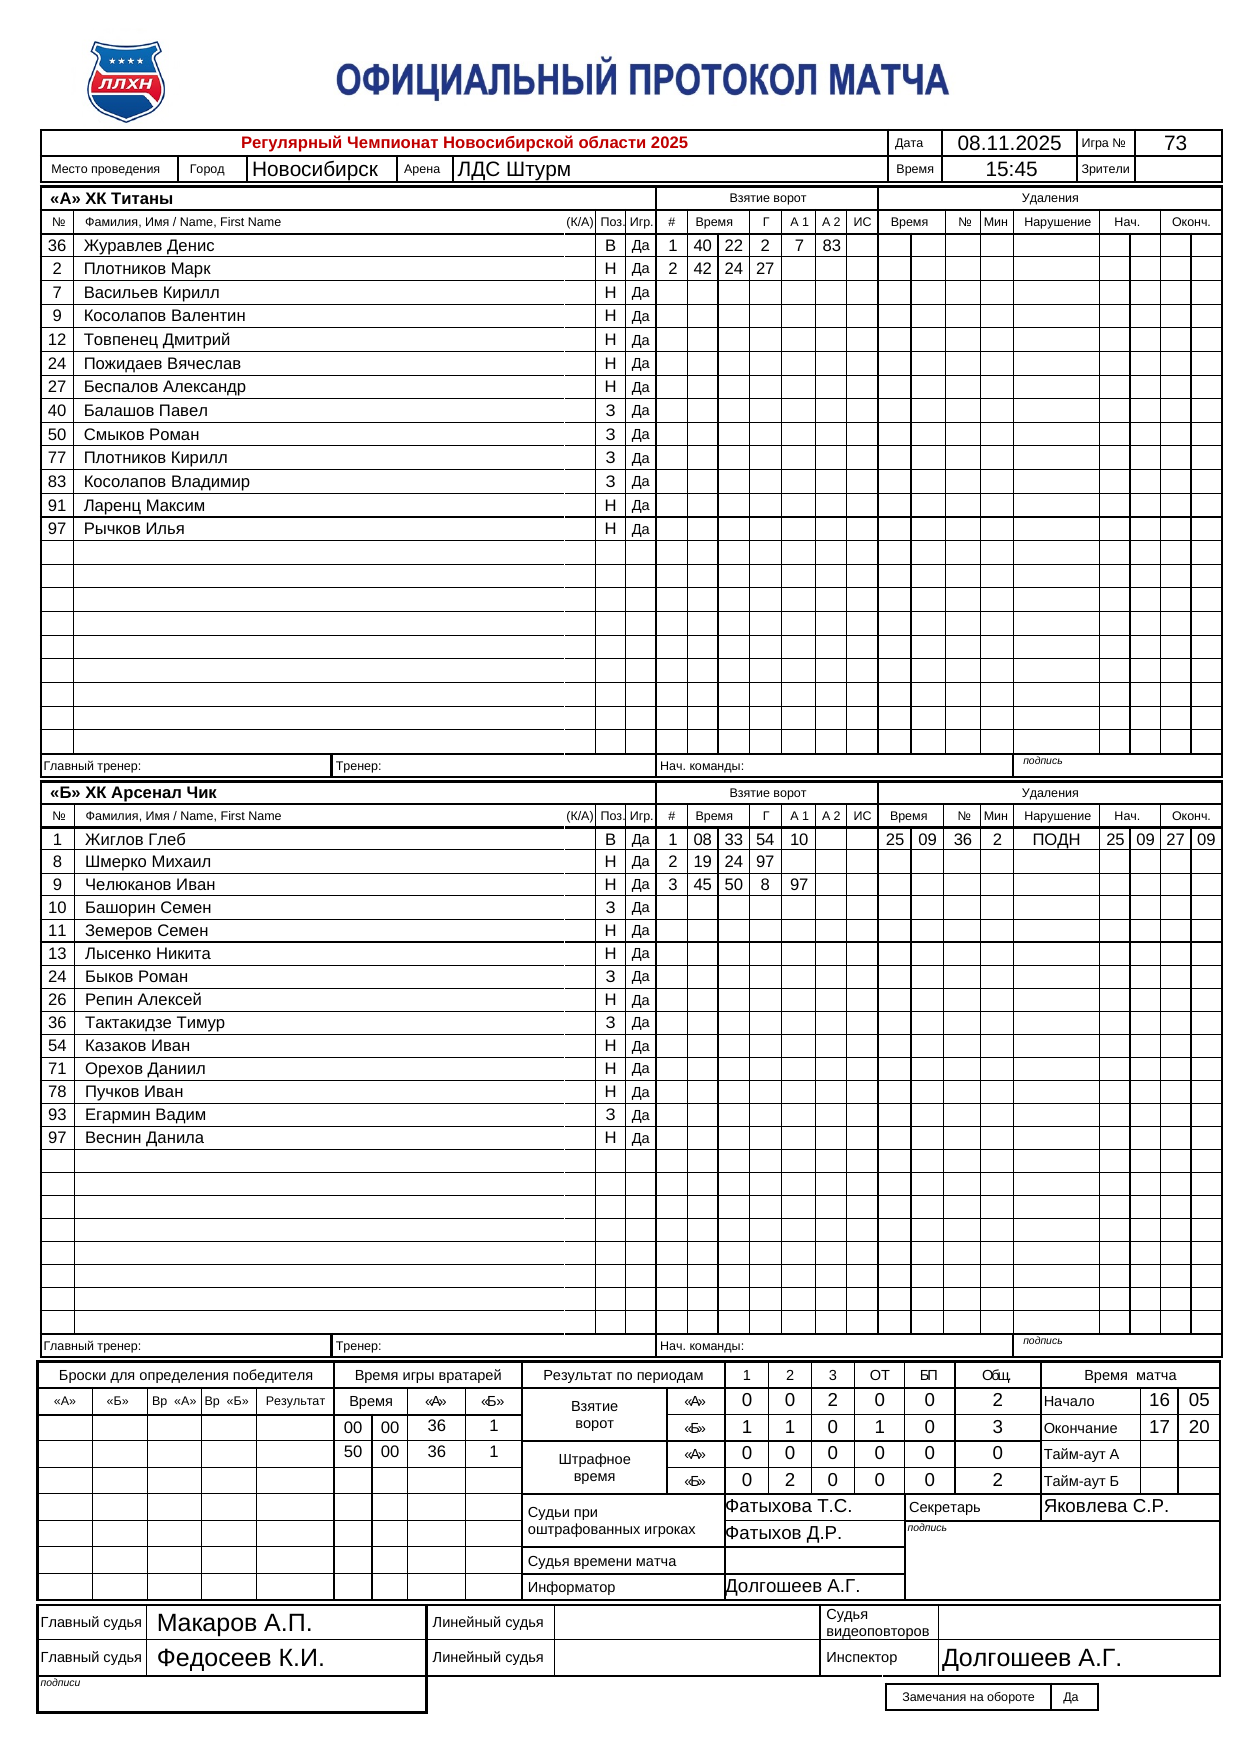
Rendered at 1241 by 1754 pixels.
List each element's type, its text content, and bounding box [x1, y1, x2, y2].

table_cell 00 [335, 1416, 371, 1440]
table_cell [912, 588, 945, 611]
table_cell 27 [750, 257, 781, 280]
table_cell [912, 1196, 943, 1218]
table_cell [657, 1219, 687, 1241]
table_cell [879, 494, 910, 516]
table_cell Мин [981, 805, 1013, 826]
table_cell # [657, 211, 687, 233]
table_cell Судьи при оштрафованных игроках [523, 1495, 724, 1546]
table_cell [1141, 1468, 1177, 1493]
table_cell 36 [408, 1416, 465, 1440]
table_cell [981, 636, 1013, 658]
table_cell Н [596, 1127, 625, 1149]
table_cell [912, 1012, 943, 1033]
table_cell [466, 1468, 521, 1493]
table_cell [1100, 423, 1129, 445]
table_cell [1192, 920, 1221, 941]
table_cell 2 [750, 235, 781, 256]
table_cell Да [626, 1012, 655, 1033]
table_cell [1192, 470, 1221, 493]
table_cell Судья времени матча [523, 1548, 724, 1573]
table_cell [782, 1127, 815, 1149]
table_header 2 [769, 1363, 811, 1387]
table_cell 54 [750, 829, 781, 849]
table_cell [202, 1416, 256, 1440]
table_cell [74, 588, 564, 611]
table_cell [847, 659, 877, 682]
table_cell 0 [905, 1442, 954, 1467]
table_cell [816, 305, 846, 327]
table_cell [657, 588, 687, 611]
table_cell Да [626, 376, 655, 398]
table_cell [816, 470, 846, 493]
table_cell [816, 1012, 846, 1033]
table_cell [1100, 1196, 1129, 1218]
table_cell [1131, 305, 1160, 327]
table_cell Окончание [1042, 1415, 1140, 1440]
table_cell [596, 541, 625, 564]
table_cell [688, 1104, 717, 1126]
table_cell [42, 683, 73, 706]
table_cell Н [596, 989, 625, 1011]
table_cell [657, 352, 687, 374]
table_cell [912, 518, 945, 540]
table_cell [1100, 1288, 1129, 1310]
table_cell Репин Алексей [75, 989, 564, 1011]
table_cell [657, 1081, 687, 1103]
table_cell [939, 1606, 1219, 1639]
table_cell [816, 423, 846, 445]
table_cell [750, 588, 781, 611]
table_cell [847, 446, 877, 469]
table_cell [816, 1219, 846, 1241]
table_cell [981, 305, 1013, 327]
table_cell [782, 1150, 815, 1172]
table_cell А 1 [782, 211, 815, 233]
table_cell [944, 1311, 980, 1333]
table_cell [565, 1012, 595, 1033]
table_cell 1 [466, 1441, 521, 1467]
table_cell [1131, 1058, 1160, 1079]
table_cell [688, 1288, 717, 1310]
table_cell [596, 588, 625, 611]
table_cell [1014, 1311, 1099, 1333]
table_cell Да [626, 1081, 655, 1103]
table_cell [750, 518, 781, 540]
table_cell [596, 659, 625, 682]
table_cell [565, 328, 595, 351]
table_cell [719, 494, 749, 516]
table_cell [750, 730, 781, 753]
table_cell [912, 1150, 943, 1172]
table_cell [1131, 328, 1160, 351]
table_cell [1100, 920, 1129, 941]
table_cell [944, 1035, 980, 1057]
table_cell [657, 1173, 687, 1195]
table_cell 0 [726, 1389, 768, 1413]
table_cell [912, 565, 945, 587]
table_cell [1014, 376, 1099, 398]
table_cell [1136, 157, 1221, 181]
table_cell [912, 1311, 943, 1333]
table_cell [626, 1265, 655, 1287]
table_cell [981, 659, 1013, 682]
table_cell [1131, 446, 1160, 469]
table_cell 11 [42, 920, 74, 941]
table_cell [816, 920, 846, 941]
table_cell 24 [719, 850, 749, 872]
table_cell 3 [657, 874, 687, 895]
table_cell [981, 1150, 1013, 1172]
table_cell [816, 541, 846, 564]
table_cell [75, 1311, 564, 1333]
table_cell [782, 683, 815, 706]
table_cell [596, 683, 625, 706]
table_cell 27 [42, 376, 73, 398]
table_cell [1161, 683, 1190, 706]
table_cell [879, 352, 910, 374]
table_cell Казаков Иван [75, 1035, 564, 1057]
table_cell Пожидаев Вячеслав [74, 352, 564, 374]
table_cell [1161, 235, 1190, 256]
table_cell 0 [812, 1468, 854, 1493]
table_cell [719, 707, 749, 729]
table_cell [912, 850, 943, 872]
table_cell [816, 1081, 846, 1103]
table_cell Лысенко Никита [75, 943, 564, 964]
table_cell [847, 399, 877, 422]
table_cell [719, 1035, 749, 1057]
table_cell [565, 423, 595, 445]
table_cell [1161, 1288, 1190, 1310]
table_cell [565, 1127, 595, 1149]
table_cell Н [596, 1058, 625, 1079]
table_cell [42, 541, 73, 564]
table_cell [847, 281, 877, 303]
table_cell [1014, 1196, 1099, 1218]
table_cell 50 [42, 423, 73, 445]
table_cell [373, 1494, 407, 1520]
table_cell [782, 399, 815, 422]
table_cell [912, 966, 943, 987]
table_cell [565, 1058, 595, 1079]
table_cell Да [626, 423, 655, 445]
table_cell [688, 1150, 717, 1172]
table_cell [782, 423, 815, 445]
table_cell [202, 1574, 256, 1599]
table_cell [1131, 588, 1160, 611]
table_cell 97 [750, 850, 781, 872]
table_cell [75, 1219, 564, 1241]
table_cell [1192, 896, 1221, 918]
table_cell [148, 1574, 201, 1599]
table_cell [75, 1288, 564, 1310]
table_cell [816, 352, 846, 374]
table_cell Город [179, 157, 246, 181]
table_cell [657, 565, 687, 587]
table_cell [912, 1219, 943, 1241]
table_cell Нач. команды: [657, 755, 1012, 776]
table_cell [816, 1127, 846, 1149]
table_cell Да [626, 1104, 655, 1126]
table_cell [1131, 399, 1160, 422]
table_cell [1161, 659, 1190, 682]
table_cell [1131, 874, 1160, 895]
table_cell [782, 1265, 815, 1287]
table_cell [148, 1468, 201, 1493]
table_cell 00 [373, 1416, 407, 1440]
table_cell [816, 1173, 846, 1195]
table_cell [883, 1677, 1220, 1681]
table_cell [1100, 541, 1129, 564]
table_cell 0 [855, 1442, 904, 1467]
table_cell [1192, 446, 1221, 469]
table_cell [912, 1242, 943, 1264]
table_cell 1 [855, 1415, 904, 1440]
table_cell [74, 565, 564, 587]
table_cell [879, 305, 910, 327]
table_cell 2 [956, 1468, 1040, 1493]
table_cell [565, 494, 595, 516]
table_cell [847, 328, 877, 351]
table_cell [75, 1242, 564, 1264]
table_cell [1192, 518, 1221, 540]
table_cell [847, 966, 877, 987]
table_cell [750, 446, 781, 469]
table_cell [1131, 1012, 1160, 1033]
table_cell [750, 1219, 781, 1241]
table_cell [981, 1058, 1013, 1079]
table_cell [657, 281, 687, 303]
table_cell [1100, 636, 1129, 658]
table_cell [1100, 874, 1129, 895]
table_cell [1014, 707, 1099, 729]
table_cell [912, 989, 943, 1011]
table_cell [626, 1288, 655, 1310]
table_cell [946, 470, 980, 493]
table_cell Н [596, 281, 625, 303]
table_cell [1100, 376, 1129, 398]
table_cell [565, 1081, 595, 1103]
table_cell З [596, 446, 625, 469]
table_cell [1014, 305, 1099, 327]
table_cell [782, 588, 815, 611]
table_cell [782, 376, 815, 398]
table_cell [1100, 494, 1129, 516]
table_cell [719, 565, 749, 587]
table_cell [1161, 565, 1190, 587]
table_cell [912, 470, 945, 493]
table_cell [565, 376, 595, 398]
table_cell 15:45 [943, 157, 1076, 181]
table_cell [944, 1265, 980, 1287]
table_cell [565, 352, 595, 374]
table_cell [719, 518, 749, 540]
table_cell [657, 896, 687, 918]
table_cell [1131, 281, 1160, 303]
table_cell [816, 896, 846, 918]
table_cell [1014, 588, 1099, 611]
table_cell [879, 399, 910, 422]
table_cell [944, 966, 980, 987]
table_cell [1192, 707, 1221, 729]
table_cell [1192, 541, 1221, 564]
table_cell [879, 281, 910, 303]
table_cell Игр. [626, 211, 655, 233]
table_cell [1161, 989, 1190, 1011]
table_header Взятие ворот [657, 188, 877, 209]
table_cell [782, 541, 815, 564]
table_header Результат по периодам [523, 1363, 724, 1387]
table_cell [1179, 1468, 1219, 1493]
table_cell «Б » [466, 1389, 521, 1413]
table_cell [750, 896, 781, 918]
table_cell [912, 1035, 943, 1057]
table_cell [981, 1012, 1013, 1033]
table_cell 1 [42, 829, 74, 849]
table_cell [981, 446, 1013, 469]
table_cell [816, 518, 846, 540]
table_cell [373, 1547, 407, 1573]
table_cell [93, 1494, 147, 1520]
table_cell [1014, 1150, 1099, 1172]
table_cell Г [750, 805, 781, 826]
table_cell [719, 1150, 749, 1172]
table_cell [565, 989, 595, 1011]
table_cell [596, 636, 625, 658]
table_cell [1131, 1150, 1160, 1172]
table_cell [981, 989, 1013, 1011]
table_cell [565, 1219, 595, 1241]
table_cell [879, 1081, 910, 1103]
table_cell 2 [657, 850, 687, 872]
table_cell [565, 1311, 595, 1333]
table_cell [1192, 1012, 1221, 1033]
table_cell [1131, 423, 1160, 445]
table_cell [981, 730, 1013, 753]
table_cell [750, 1265, 781, 1287]
table_cell [879, 588, 910, 611]
table_cell [657, 1288, 687, 1310]
table_header «А» ХК Титаны [42, 188, 655, 209]
table_cell [1161, 328, 1190, 351]
table_cell [688, 1173, 717, 1195]
table_cell [657, 683, 687, 706]
table_cell [981, 1288, 1013, 1310]
table_cell [750, 1104, 781, 1126]
table_cell [782, 1219, 815, 1241]
table_cell [565, 281, 595, 303]
table_cell [596, 1265, 625, 1287]
table_cell [912, 659, 945, 682]
table_cell [202, 1494, 256, 1520]
table_cell [1100, 328, 1129, 351]
table_cell Косолапов Владимир [74, 470, 564, 493]
table_cell [981, 328, 1013, 351]
table_cell [946, 565, 980, 587]
table_cell [39, 1468, 92, 1493]
table_cell [750, 328, 781, 351]
table_cell [148, 1521, 201, 1546]
table_cell [719, 730, 749, 753]
table_cell [688, 1012, 717, 1033]
table_cell [1161, 281, 1190, 303]
table_cell [74, 683, 564, 706]
table_cell 3 [956, 1415, 1040, 1440]
table_cell 0 [726, 1468, 768, 1493]
table_cell [565, 541, 595, 564]
table_cell ЛДС Штурм [454, 157, 887, 181]
table_cell [946, 423, 980, 445]
table_cell 97 [42, 1127, 74, 1149]
table_cell [1161, 588, 1190, 611]
table_cell [750, 1311, 781, 1333]
table_cell [1100, 730, 1129, 753]
table_cell [719, 966, 749, 987]
table_cell [1100, 281, 1129, 303]
table_cell Веснин Данила [75, 1127, 564, 1149]
table_cell [981, 1081, 1013, 1103]
table_cell [944, 1242, 980, 1264]
table_cell [1192, 328, 1221, 351]
table_cell [565, 730, 595, 753]
table_cell [657, 446, 687, 469]
table_cell Штрафное время [523, 1442, 666, 1493]
table_cell [688, 281, 717, 303]
table_cell Федосеев К.И. [147, 1640, 425, 1675]
table_cell № [946, 211, 980, 233]
table_cell [946, 494, 980, 516]
table_cell [944, 874, 980, 895]
table_cell [944, 1288, 980, 1310]
table_cell [565, 518, 595, 540]
table_cell З [596, 1104, 625, 1126]
table_cell [912, 1265, 943, 1287]
table_cell [847, 730, 877, 753]
table_cell 20 [1179, 1415, 1219, 1440]
table_cell [1100, 612, 1129, 634]
table_cell [1161, 1035, 1190, 1057]
table_cell [944, 1219, 980, 1241]
table_cell [1192, 966, 1221, 987]
table_cell [719, 989, 749, 1011]
table_cell Шмерко Михаил [75, 850, 564, 872]
table_cell [912, 376, 945, 398]
table_cell [750, 1196, 781, 1218]
table_cell Тайм-аут Б [1042, 1468, 1140, 1493]
table_cell [782, 565, 815, 587]
table_cell [1131, 565, 1160, 587]
table_cell [719, 305, 749, 327]
table_cell подпись [906, 1522, 1219, 1599]
table_cell [912, 1104, 943, 1126]
table_cell Нач. команды: [657, 1335, 1012, 1356]
table_cell [1192, 1150, 1221, 1172]
table_cell [981, 874, 1013, 895]
table_cell [148, 1416, 201, 1440]
table_cell [816, 1196, 846, 1218]
table_cell [565, 612, 595, 634]
table_cell [565, 399, 595, 422]
table_cell [1100, 1104, 1129, 1126]
table_cell Главный судья [39, 1640, 146, 1675]
table_cell [1161, 730, 1190, 753]
table_cell [782, 446, 815, 469]
table_cell [1192, 494, 1221, 516]
table_cell [42, 565, 73, 587]
table_cell 0 [726, 1442, 768, 1467]
table_cell [1014, 1173, 1099, 1195]
table_cell [1161, 446, 1190, 469]
table_cell 0 [769, 1389, 811, 1413]
table_cell [1161, 612, 1190, 634]
table_cell [565, 257, 595, 280]
table_cell [657, 1127, 687, 1149]
table_cell [1100, 352, 1129, 374]
table_cell Оконч. [1161, 805, 1221, 826]
table_cell [1161, 1127, 1190, 1149]
table_cell 0 [905, 1468, 954, 1493]
table_header Время матча [1042, 1363, 1219, 1387]
table_cell [719, 281, 749, 303]
table_cell [688, 920, 717, 941]
table_cell 2 [769, 1468, 811, 1493]
table_cell Быков Роман [75, 966, 564, 987]
table_cell [981, 565, 1013, 587]
table_cell [657, 659, 687, 682]
table_cell [1161, 850, 1190, 872]
table_cell Да [626, 943, 655, 964]
table_cell [879, 659, 910, 682]
table_cell 19 [688, 850, 717, 872]
table_cell [946, 446, 980, 469]
table_cell [42, 1242, 74, 1264]
table_cell Главный тренер: [42, 1335, 330, 1356]
table_cell [1131, 1127, 1160, 1149]
table_cell 36 [42, 1012, 74, 1033]
table_cell [719, 1288, 749, 1310]
table_cell [1192, 257, 1221, 280]
table_cell [565, 966, 595, 987]
table_cell [466, 1574, 521, 1599]
table_cell [257, 1494, 333, 1520]
table_cell [981, 281, 1013, 303]
table_cell Линейный судья [428, 1640, 554, 1675]
table_cell [373, 1521, 407, 1546]
table_cell «Б» [93, 1389, 147, 1413]
table_cell [944, 943, 980, 964]
table_cell Поз. [596, 211, 625, 233]
table_cell [657, 707, 687, 729]
table_cell [42, 1219, 74, 1241]
table_cell Начало [1042, 1389, 1140, 1413]
table_cell [1192, 1127, 1221, 1149]
table_cell [944, 1058, 980, 1079]
table_cell [657, 966, 687, 987]
table_cell Балашов Павел [74, 399, 564, 422]
table_cell [1014, 966, 1099, 987]
table_cell Да [626, 494, 655, 516]
table_cell [879, 683, 910, 706]
table_cell [565, 1288, 595, 1310]
table_cell Секретарь [906, 1495, 1040, 1520]
table_cell [148, 1547, 201, 1573]
table_cell 8 [750, 874, 781, 895]
table_cell Н [596, 1081, 625, 1103]
table_cell [1100, 850, 1129, 872]
table_cell Главный тренер: [42, 755, 330, 776]
table_cell [981, 1311, 1013, 1333]
table_cell [596, 1288, 625, 1310]
table_cell [879, 943, 910, 964]
table_cell [1192, 1035, 1221, 1057]
table_cell [879, 850, 910, 872]
table_cell 33 [719, 829, 749, 849]
table_cell [42, 1196, 74, 1218]
table_cell [1131, 1242, 1160, 1264]
table_cell [408, 1547, 465, 1573]
table_cell Башорин Семен [75, 896, 564, 918]
table_cell ИС [847, 805, 877, 826]
table_cell [847, 1150, 877, 1172]
table_cell [847, 989, 877, 1011]
table_cell # [657, 805, 687, 826]
table_cell 8 [42, 850, 74, 872]
table_cell [1014, 1265, 1099, 1287]
table_cell Н [596, 257, 625, 280]
table_cell Да [626, 1058, 655, 1079]
table_cell В [596, 235, 625, 256]
table_cell № [42, 805, 74, 826]
table_cell [626, 612, 655, 634]
table_header Замечания на обороте [887, 1685, 1050, 1709]
table_cell [879, 1035, 910, 1057]
table_cell [1161, 257, 1190, 280]
table_cell [1131, 730, 1160, 753]
table_cell [1131, 235, 1160, 256]
table_cell [750, 1242, 781, 1264]
table_cell [946, 399, 980, 422]
table_cell Да [626, 470, 655, 493]
table_cell [912, 683, 945, 706]
table_cell [1161, 1311, 1190, 1333]
table_cell [782, 328, 815, 351]
table_cell [202, 1441, 256, 1467]
table_cell 42 [688, 257, 717, 280]
table_cell [750, 1081, 781, 1103]
table_cell [596, 1219, 625, 1241]
table_cell З [596, 966, 625, 987]
table_header Общ. [956, 1363, 1040, 1387]
table_cell [879, 989, 910, 1011]
table_cell Тренер: [333, 755, 655, 776]
table_cell 12 [42, 328, 73, 351]
table_cell [981, 1104, 1013, 1126]
table_cell [657, 494, 687, 516]
table_cell [719, 1058, 749, 1079]
table_cell [946, 588, 980, 611]
table_cell [657, 1035, 687, 1057]
table_cell [816, 1311, 846, 1333]
table_cell [1192, 588, 1221, 611]
table_cell [981, 683, 1013, 706]
table_header Дата [889, 131, 941, 155]
table_cell [1161, 943, 1190, 964]
table_cell [944, 920, 980, 941]
table_cell [879, 1173, 910, 1195]
table_cell [1014, 352, 1099, 374]
table_cell [719, 683, 749, 706]
table_cell [1192, 989, 1221, 1011]
table_cell 2 [981, 829, 1013, 849]
table_cell [1192, 1311, 1221, 1333]
table_cell [1100, 896, 1129, 918]
table_cell [1100, 235, 1129, 256]
table_cell [1161, 920, 1190, 941]
table_cell [626, 1242, 655, 1264]
table_cell [750, 636, 781, 658]
table_cell [816, 943, 846, 964]
table_cell [719, 1265, 749, 1287]
table_cell [750, 920, 781, 941]
table_cell Журавлев Денис [74, 235, 564, 256]
table_cell [879, 446, 910, 469]
table_cell «Б» [668, 1415, 724, 1440]
table_cell 22 [719, 235, 749, 256]
table_cell [1192, 235, 1221, 256]
table_header Да [1052, 1685, 1097, 1709]
table_cell [688, 1127, 717, 1149]
table_header «Б» ХК Арсенал Чик [42, 783, 655, 803]
table_cell [879, 1150, 910, 1172]
table_cell 1 [769, 1415, 811, 1440]
table_header Удаления [879, 188, 1221, 209]
table_cell [93, 1574, 147, 1599]
table_cell Егармин Вадим [75, 1104, 564, 1126]
table_cell [782, 1173, 815, 1195]
table_cell [847, 1173, 877, 1195]
table_cell [816, 636, 846, 658]
table_cell [688, 1058, 717, 1079]
table_cell [981, 1219, 1013, 1241]
table_cell [1014, 518, 1099, 540]
table_cell [1014, 423, 1099, 445]
table_cell [912, 707, 945, 729]
table_cell Н [596, 518, 625, 540]
table_cell [1192, 1242, 1221, 1264]
table_cell [847, 920, 877, 941]
table_cell [93, 1416, 147, 1440]
table_cell [565, 683, 595, 706]
table_cell [657, 376, 687, 398]
table_cell [688, 328, 717, 351]
table_cell [944, 1127, 980, 1149]
table_cell [1100, 966, 1129, 987]
table_cell [565, 896, 595, 918]
table_cell [42, 1173, 74, 1195]
table_cell [688, 352, 717, 374]
table_cell [750, 989, 781, 1011]
table_cell Да [626, 235, 655, 256]
table_cell [1161, 494, 1190, 516]
table_cell 78 [42, 1081, 74, 1103]
table_cell [688, 376, 717, 398]
table_cell [946, 707, 980, 729]
table_cell [912, 612, 945, 634]
table_cell [750, 423, 781, 445]
table_cell Фамилия, Имя / Name, First Name [75, 805, 565, 826]
table_cell [1014, 494, 1099, 516]
table_cell [750, 1035, 781, 1057]
table_cell [879, 1311, 910, 1333]
table_cell [335, 1547, 371, 1573]
table_cell [1100, 565, 1129, 587]
table_cell 05 [1179, 1389, 1219, 1413]
table_cell [1100, 1012, 1129, 1033]
table_cell Нарушение [1014, 805, 1099, 826]
table_cell [42, 636, 73, 658]
table_cell [981, 1035, 1013, 1057]
table_cell Вр «А» [148, 1389, 201, 1413]
table_header 08.11.2025 [943, 131, 1076, 155]
table_cell [719, 659, 749, 682]
table_cell [1161, 896, 1190, 918]
table_cell [1014, 612, 1099, 634]
table_cell [750, 659, 781, 682]
table_cell Да [626, 1127, 655, 1149]
table_cell 9 [42, 874, 74, 895]
table_cell [42, 1288, 74, 1310]
table_cell подпись [1014, 1335, 1221, 1356]
table_cell [75, 1173, 564, 1195]
table_cell [782, 966, 815, 987]
table_cell [39, 1416, 92, 1440]
table_cell [626, 636, 655, 658]
table_cell 1 [657, 235, 687, 256]
table_cell Пучков Иван [75, 1081, 564, 1103]
table_cell [879, 966, 910, 987]
table_cell 0 [905, 1389, 954, 1413]
table_cell [408, 1574, 465, 1599]
table_cell [626, 1311, 655, 1333]
table_cell [912, 305, 945, 327]
table_cell [408, 1494, 465, 1520]
table_cell Жиглов Глеб [75, 829, 564, 849]
table_cell [912, 541, 945, 564]
table_cell [657, 518, 687, 540]
table_cell [1192, 423, 1221, 445]
table_cell [688, 518, 717, 540]
table_cell [1192, 1196, 1221, 1218]
table_cell Да [626, 874, 655, 895]
table_cell [981, 1127, 1013, 1149]
table_cell [847, 470, 877, 493]
table_cell Н [596, 850, 625, 872]
table_header Удаления [879, 783, 1221, 803]
table_cell 0 [855, 1468, 904, 1493]
table_cell [335, 1574, 371, 1599]
table_header Броски для определения победителя [39, 1363, 333, 1387]
table_cell [148, 1494, 201, 1520]
table_cell [1192, 850, 1221, 872]
table_cell Смыков Роман [74, 423, 564, 445]
table_cell [42, 1311, 74, 1333]
table_cell [782, 305, 815, 327]
table_cell [1100, 683, 1129, 706]
table_cell [816, 565, 846, 587]
table_cell [816, 730, 846, 753]
table_cell Долгошеев А.Г. [726, 1575, 904, 1599]
table_cell [750, 1288, 781, 1310]
table_cell [944, 1150, 980, 1172]
table_cell Орехов Даниил [75, 1058, 564, 1079]
table_cell [912, 494, 945, 516]
picture [5, 28, 1179, 129]
table_cell [912, 399, 945, 422]
table_cell [1192, 376, 1221, 398]
table_cell [719, 612, 749, 634]
table_cell 16 [1141, 1389, 1177, 1413]
table_cell 2 [956, 1389, 1040, 1413]
table_cell 40 [688, 235, 717, 256]
table_cell [912, 328, 945, 351]
table_cell [847, 683, 877, 706]
table_cell [981, 257, 1013, 280]
table_cell Плотников Марк [74, 257, 564, 280]
table_cell [1100, 1242, 1129, 1264]
table_cell [565, 1104, 595, 1126]
table_cell [93, 1521, 147, 1546]
table_cell [565, 659, 595, 682]
table_cell [782, 1058, 815, 1079]
table_cell [912, 943, 943, 964]
table_cell [847, 1012, 877, 1033]
table_cell [373, 1468, 407, 1493]
table_cell [879, 920, 910, 941]
table_cell [847, 1219, 877, 1241]
table_cell «А» [668, 1389, 724, 1413]
table_cell [688, 896, 717, 918]
table_cell [1131, 1265, 1160, 1287]
table_cell Плотников Кирилл [74, 446, 564, 469]
table_cell [750, 376, 781, 398]
table_cell [74, 612, 564, 634]
table_cell З [596, 896, 625, 918]
table_cell Поз. [596, 805, 625, 826]
table_cell [847, 235, 877, 256]
table_cell [750, 281, 781, 303]
table_cell Зрители [1078, 157, 1134, 181]
table_cell [912, 1127, 943, 1149]
table_cell [1131, 1219, 1160, 1241]
table_cell 40 [42, 399, 73, 422]
table_cell [688, 1196, 717, 1218]
table_cell 27 [1161, 829, 1190, 849]
table_cell [912, 281, 945, 303]
table_cell [1192, 281, 1221, 303]
table_cell З [596, 470, 625, 493]
table_header Игра № [1078, 131, 1134, 155]
table_cell [879, 707, 910, 729]
table_cell [657, 1265, 687, 1287]
table_cell 9 [42, 305, 73, 327]
table_cell [1161, 1242, 1190, 1264]
table_cell [981, 423, 1013, 445]
table_cell Да [626, 920, 655, 941]
table_cell Г [750, 211, 781, 233]
table_cell [1161, 1196, 1190, 1218]
table_cell [1161, 423, 1190, 445]
table_cell [42, 659, 73, 682]
table_cell 0 [812, 1442, 854, 1467]
table_cell Новосибирск [248, 157, 396, 181]
table_cell [946, 518, 980, 540]
table_cell [782, 730, 815, 753]
table_cell [847, 1242, 877, 1264]
table_cell [688, 989, 717, 1011]
table_cell Н [596, 943, 625, 964]
table_cell 09 [912, 829, 943, 849]
table_cell [719, 896, 749, 918]
table_cell [1141, 1441, 1177, 1467]
table_cell 2 [812, 1389, 854, 1413]
table_cell Беспалов Александр [74, 376, 564, 398]
table_cell [466, 1547, 521, 1573]
table_cell З [596, 1012, 625, 1033]
table_cell [981, 1265, 1013, 1287]
table_cell [816, 399, 846, 422]
table_cell [847, 423, 877, 445]
table_cell [1100, 1265, 1129, 1287]
table_cell [42, 730, 73, 753]
table_cell [1161, 966, 1190, 987]
table_cell [42, 1265, 74, 1287]
table_cell [688, 730, 717, 753]
table_cell [1100, 1150, 1129, 1172]
table_cell [74, 707, 564, 729]
table_cell [981, 541, 1013, 564]
table_cell [782, 850, 815, 872]
table_cell ПОДН [1014, 829, 1099, 849]
table_cell [688, 636, 717, 658]
table_cell [1131, 683, 1160, 706]
table_cell [1014, 874, 1099, 895]
table_cell [816, 257, 846, 280]
table_cell [1192, 305, 1221, 327]
table_cell [565, 235, 595, 256]
table_cell [912, 1173, 943, 1195]
table_cell № [42, 211, 73, 233]
table_cell 13 [42, 943, 74, 964]
table_cell [1131, 659, 1160, 682]
table_cell [626, 707, 655, 729]
table_header 3 [812, 1363, 854, 1387]
table_cell Да [626, 966, 655, 987]
table_cell Да [626, 399, 655, 422]
table_cell Да [626, 305, 655, 327]
table_cell [1161, 874, 1190, 895]
table_cell [626, 588, 655, 611]
table_cell [1014, 1058, 1099, 1079]
table_cell Время [879, 211, 945, 233]
table_cell 25 [1100, 829, 1129, 849]
table_cell [257, 1547, 333, 1573]
table_header Регулярный Чемпионат Новосибирской области 2025 [42, 131, 887, 155]
table_cell [981, 943, 1013, 964]
table_cell [1161, 1104, 1190, 1126]
table_cell [719, 376, 749, 398]
table_cell 24 [42, 352, 73, 374]
table_cell [466, 1494, 521, 1520]
table_cell [816, 446, 846, 469]
table_cell [847, 874, 877, 895]
table_cell 83 [42, 470, 73, 493]
table_cell [657, 423, 687, 445]
table_cell [1014, 636, 1099, 658]
table_cell [688, 1081, 717, 1103]
table_cell 24 [42, 966, 74, 987]
table_cell [1131, 257, 1160, 280]
table_cell [688, 1242, 717, 1264]
table_cell [626, 730, 655, 753]
table_cell [912, 235, 945, 256]
table_cell [847, 352, 877, 374]
table_cell [1192, 1058, 1221, 1079]
table_cell [42, 588, 73, 611]
table_cell [946, 305, 980, 327]
table_cell [847, 1196, 877, 1218]
table_cell Да [626, 281, 655, 303]
table_cell [657, 612, 687, 634]
table_cell [981, 896, 1013, 918]
table_cell [981, 850, 1013, 872]
table_cell [816, 659, 846, 682]
table_cell [816, 1288, 846, 1310]
table_cell [1131, 470, 1160, 493]
table_cell Ларенц Максим [74, 494, 564, 516]
table_cell [1192, 730, 1221, 753]
table_cell Товпенец Дмитрий [74, 328, 564, 351]
table_cell [750, 1150, 781, 1172]
table_cell [719, 470, 749, 493]
table_cell [1100, 1035, 1129, 1057]
table_cell [981, 376, 1013, 398]
table_cell [1131, 494, 1160, 516]
table_cell [946, 683, 980, 706]
table_cell 09 [1131, 829, 1160, 849]
table_cell З [596, 423, 625, 445]
table_cell 93 [42, 1104, 74, 1126]
table_cell [1014, 896, 1099, 918]
table_cell [93, 1441, 147, 1467]
table_cell А 2 [816, 805, 846, 826]
table_header БП [905, 1363, 954, 1387]
table_cell Арена [398, 157, 452, 181]
table_cell 0 [769, 1442, 811, 1467]
table_cell [879, 1058, 910, 1079]
table_cell [912, 446, 945, 469]
table_cell [1131, 612, 1160, 634]
table_cell [596, 612, 625, 634]
table_cell [946, 636, 980, 658]
table_cell [657, 541, 687, 564]
table_cell [565, 470, 595, 493]
table_cell [946, 612, 980, 634]
table_cell Макаров А.П. [147, 1606, 425, 1639]
table_cell [847, 1058, 877, 1079]
table_cell [1014, 281, 1099, 303]
table_cell [944, 1196, 980, 1218]
table_cell [1192, 352, 1221, 374]
table_cell [847, 1288, 877, 1310]
table_cell [626, 1219, 655, 1241]
table_cell З [596, 399, 625, 422]
table_cell [1014, 399, 1099, 422]
table_cell [39, 1494, 92, 1520]
table_cell [1014, 1219, 1099, 1241]
table_cell [596, 1196, 625, 1218]
table_cell [657, 636, 687, 658]
table_cell [202, 1468, 256, 1493]
table_cell [1131, 1081, 1160, 1103]
table_cell [782, 636, 815, 658]
table_cell [688, 943, 717, 964]
table_cell [782, 943, 815, 964]
table_cell [981, 494, 1013, 516]
table_cell 25 [879, 829, 910, 849]
table_cell [782, 612, 815, 634]
table_cell [719, 1104, 749, 1126]
table_cell [879, 423, 910, 445]
table_cell [1131, 1311, 1160, 1333]
table_cell 0 [956, 1442, 1040, 1467]
table_cell Фатыхова Т.С. [726, 1495, 904, 1520]
table_cell [1014, 920, 1099, 941]
table_cell [1014, 257, 1099, 280]
table_cell Время [688, 805, 749, 826]
table_cell [657, 1150, 687, 1172]
table_cell [847, 707, 877, 729]
table_cell [1161, 518, 1190, 540]
table_cell [688, 399, 717, 422]
table_cell [879, 376, 910, 398]
table_cell 50 [335, 1441, 371, 1467]
table_cell [39, 1547, 92, 1573]
table_cell [944, 1173, 980, 1195]
table_cell Да [626, 989, 655, 1011]
table_cell [565, 829, 595, 849]
table_cell [657, 470, 687, 493]
table_cell [719, 423, 749, 445]
table_cell [75, 1150, 564, 1172]
table_cell «Б» [668, 1468, 724, 1493]
table_cell Главный судья [39, 1606, 146, 1639]
table_cell [1192, 1288, 1221, 1310]
table_cell [782, 1012, 815, 1033]
table_header Взятие ворот [657, 783, 877, 803]
table_cell [688, 423, 717, 445]
table_cell [782, 257, 815, 280]
table_cell [912, 1288, 943, 1310]
table_cell [750, 612, 781, 634]
table_cell 2 [657, 257, 687, 280]
table_cell [816, 612, 846, 634]
table_cell [912, 896, 943, 918]
table_cell [1131, 1288, 1160, 1310]
table_cell [879, 874, 910, 895]
table_cell «А» [668, 1442, 724, 1467]
table_cell Н [596, 1035, 625, 1057]
table_cell [1161, 1219, 1190, 1241]
table_cell [1192, 399, 1221, 422]
table_cell [1014, 235, 1099, 256]
table_cell Нач. [1100, 805, 1160, 826]
table_cell [688, 541, 717, 564]
table_cell 83 [816, 235, 846, 256]
table_cell [879, 1012, 910, 1033]
table_cell Челюканов Иван [75, 874, 564, 895]
table_cell [879, 896, 910, 918]
table_cell «А» [39, 1389, 92, 1413]
table_cell [782, 1242, 815, 1264]
table_cell [1161, 541, 1190, 564]
table_cell [257, 1468, 333, 1493]
table_cell [688, 1219, 717, 1241]
table_cell [782, 1196, 815, 1218]
table_cell [688, 305, 717, 327]
table_cell [1131, 1104, 1160, 1126]
table_cell [912, 874, 943, 895]
table_cell [93, 1468, 147, 1493]
table_cell [1131, 989, 1160, 1011]
table_cell [847, 1265, 877, 1287]
table_cell [1192, 943, 1221, 964]
table_cell Результат [257, 1389, 333, 1413]
table_cell [879, 1196, 910, 1218]
table_cell 0 [855, 1389, 904, 1413]
table_cell Да [626, 1035, 655, 1057]
table_cell [816, 989, 846, 1011]
table_cell [39, 1441, 92, 1467]
table_cell [750, 707, 781, 729]
table_cell [1014, 541, 1099, 564]
table_cell [1014, 1104, 1099, 1126]
table_cell [847, 376, 877, 398]
table_cell 71 [42, 1058, 74, 1079]
table_cell подписи [39, 1677, 425, 1711]
table_cell Н [596, 376, 625, 398]
table_cell [565, 707, 595, 729]
table_cell [74, 636, 564, 658]
table_cell [1100, 305, 1129, 327]
table_cell Косолапов Валентин [74, 305, 564, 327]
table_cell 10 [42, 896, 74, 918]
table_cell [373, 1574, 407, 1599]
table_cell Да [626, 352, 655, 374]
table_cell [1161, 376, 1190, 398]
table_cell [879, 1288, 910, 1310]
table_cell 45 [688, 874, 717, 895]
table_cell 2 [42, 257, 73, 280]
table_cell [1161, 305, 1190, 327]
table_cell Н [596, 328, 625, 351]
table_cell [750, 943, 781, 964]
table_cell [719, 1081, 749, 1103]
table_cell (К/А) [565, 211, 595, 233]
table_cell [466, 1521, 521, 1546]
table_cell [1131, 707, 1160, 729]
table_cell [657, 328, 687, 351]
table_cell [782, 1288, 815, 1310]
table_cell [1014, 943, 1099, 964]
table_cell [719, 1173, 749, 1195]
table_cell [1100, 943, 1129, 964]
table_cell 7 [42, 281, 73, 303]
table_cell Н [596, 494, 625, 516]
table_cell 08 [688, 829, 717, 849]
table_cell [816, 707, 846, 729]
table_cell [1100, 659, 1129, 682]
table_cell 0 [905, 1415, 954, 1440]
table_cell [565, 1196, 595, 1218]
table_cell 97 [42, 518, 73, 540]
table_cell [1192, 565, 1221, 587]
table_cell [782, 1104, 815, 1126]
table_cell [750, 966, 781, 987]
table_cell [847, 612, 877, 634]
table_cell [847, 1081, 877, 1103]
table_cell [1014, 1012, 1099, 1033]
table_cell А 1 [782, 805, 815, 826]
table_cell Рычков Илья [74, 518, 564, 540]
table_cell [1100, 470, 1129, 493]
table_cell [688, 494, 717, 516]
table_cell [202, 1521, 256, 1546]
table_cell [719, 636, 749, 658]
table_cell [1014, 850, 1099, 872]
table_cell [750, 305, 781, 327]
table_cell [657, 1104, 687, 1126]
table_cell Васильев Кирилл [74, 281, 564, 303]
table_cell [1131, 1035, 1160, 1057]
table_cell [912, 636, 945, 658]
table_cell [1161, 1265, 1190, 1287]
table_cell [847, 1311, 877, 1333]
table_cell [879, 1265, 910, 1287]
table_header Время игры вратарей [335, 1363, 521, 1387]
table_cell [1192, 1173, 1221, 1195]
table_cell [1100, 1173, 1129, 1195]
table_cell [782, 1081, 815, 1103]
table_cell [847, 943, 877, 964]
table_cell [816, 1150, 846, 1172]
table_cell [847, 494, 877, 516]
table_cell [981, 352, 1013, 374]
table_cell Взятие ворот [523, 1389, 666, 1440]
table_cell [816, 1058, 846, 1079]
table_cell [1100, 989, 1129, 1011]
table_cell [750, 1173, 781, 1195]
table_cell [257, 1574, 333, 1599]
table_cell [1161, 470, 1190, 493]
table_cell [1192, 683, 1221, 706]
table_cell Тактакидзе Тимур [75, 1012, 564, 1033]
table_cell [1100, 707, 1129, 729]
table_cell [1192, 659, 1221, 682]
table_cell [726, 1548, 904, 1573]
table_cell [816, 966, 846, 987]
table_cell [816, 850, 846, 872]
table_cell [1100, 518, 1129, 540]
table_cell Фамилия, Имя / Name, First Name [74, 211, 565, 233]
table_cell [1192, 1104, 1221, 1126]
table_cell [847, 896, 877, 918]
table_cell [912, 352, 945, 374]
table_cell [847, 257, 877, 280]
table_cell 77 [42, 446, 73, 469]
table_cell [74, 659, 564, 682]
table_cell [1014, 989, 1099, 1011]
table_cell [719, 352, 749, 374]
table_cell [555, 1640, 819, 1675]
table_cell [944, 1012, 980, 1033]
table_cell 97 [782, 874, 815, 895]
table_cell [688, 470, 717, 493]
table_cell [946, 659, 980, 682]
table_cell [879, 636, 910, 658]
table_cell [879, 612, 910, 634]
table_cell Тайм-аут А [1042, 1441, 1140, 1467]
table_cell [75, 1196, 564, 1218]
table_cell 36 [944, 829, 980, 849]
table_cell [257, 1416, 333, 1440]
table_cell [565, 588, 595, 611]
table_cell [657, 1012, 687, 1033]
table_cell [42, 1150, 74, 1172]
table_cell [565, 1242, 595, 1264]
table_cell [626, 1150, 655, 1172]
table_cell [879, 1219, 910, 1241]
table_cell [816, 1242, 846, 1264]
table_cell [1192, 1265, 1221, 1287]
table_cell [946, 235, 980, 256]
table_cell [816, 1265, 846, 1287]
table_cell [657, 399, 687, 422]
table_cell 36 [42, 235, 73, 256]
table_cell [946, 281, 980, 303]
table_cell [565, 1035, 595, 1057]
table_header 73 [1136, 131, 1221, 155]
table_cell А 2 [816, 211, 846, 233]
table_cell [782, 518, 815, 540]
table_cell [912, 423, 945, 445]
table_cell [981, 1242, 1013, 1264]
table_cell [816, 683, 846, 706]
table_cell [657, 1196, 687, 1218]
table_cell Инспектор [821, 1640, 938, 1675]
table_cell [1161, 1012, 1190, 1033]
table_cell [1131, 352, 1160, 374]
table_cell [847, 565, 877, 587]
table_cell [596, 1242, 625, 1264]
table_cell [879, 1242, 910, 1264]
table_cell Информатор [523, 1575, 724, 1599]
table_cell [981, 966, 1013, 987]
table_cell [1161, 636, 1190, 658]
table_cell [565, 850, 595, 872]
table_cell [847, 850, 877, 872]
table_cell Тренер: [333, 1335, 655, 1356]
table_cell [74, 541, 564, 564]
table_cell [1014, 470, 1099, 493]
table_cell [657, 1311, 687, 1333]
table_cell [1131, 518, 1160, 540]
table_cell [657, 989, 687, 1011]
table_cell [1100, 588, 1129, 611]
table_cell [565, 446, 595, 469]
table_cell [1192, 1219, 1221, 1241]
table_cell [816, 874, 846, 895]
table_cell [42, 707, 73, 729]
table_cell Да [626, 850, 655, 872]
table_cell 91 [42, 494, 73, 516]
table_cell [408, 1468, 465, 1493]
table_cell [750, 494, 781, 516]
table_cell [657, 943, 687, 964]
table_cell 54 [42, 1035, 74, 1057]
table_cell [782, 470, 815, 493]
table_cell [75, 1265, 564, 1287]
table_cell [565, 1173, 595, 1195]
table_cell [816, 328, 846, 351]
table_cell Место проведения [42, 157, 177, 181]
table_cell Нарушение [1014, 211, 1099, 233]
table_cell [335, 1521, 371, 1546]
table_cell [565, 943, 595, 964]
table_cell 36 [408, 1441, 465, 1467]
table_cell [1179, 1441, 1219, 1467]
table_cell [1192, 612, 1221, 634]
table_cell [626, 541, 655, 564]
table_cell [750, 352, 781, 374]
table_cell [42, 612, 73, 634]
table_cell [981, 518, 1013, 540]
table_cell [782, 352, 815, 374]
table_cell [428, 1677, 882, 1711]
table_cell [750, 683, 781, 706]
table_cell [688, 966, 717, 987]
table_cell Судья видеоповторов [821, 1606, 938, 1639]
table_cell [847, 636, 877, 658]
table_cell [782, 659, 815, 682]
table_cell [657, 1242, 687, 1264]
table_cell [1014, 683, 1099, 706]
table_cell [596, 707, 625, 729]
table_cell [335, 1468, 371, 1493]
table_cell [1099, 1682, 1220, 1711]
table_cell [1131, 943, 1160, 964]
table_cell [847, 541, 877, 564]
table_cell [944, 1104, 980, 1126]
table_cell [1014, 1035, 1099, 1057]
table_cell [626, 565, 655, 587]
table_cell [944, 989, 980, 1011]
table_cell [335, 1494, 371, 1520]
table_cell [816, 1035, 846, 1057]
table_cell [1014, 328, 1099, 351]
table_cell [626, 659, 655, 682]
table_cell [1131, 636, 1160, 658]
table_cell [1014, 730, 1099, 753]
table_cell [1131, 1173, 1160, 1195]
table_cell [750, 565, 781, 587]
table_cell [912, 730, 945, 753]
table_cell [565, 1150, 595, 1172]
table_cell [879, 541, 910, 564]
table_cell [981, 612, 1013, 634]
table_cell Да [626, 829, 655, 849]
table_cell Время [889, 157, 941, 181]
table_cell Яковлева С.Р. [1042, 1495, 1219, 1520]
table_cell [879, 257, 910, 280]
table_cell [847, 588, 877, 611]
table_cell [1100, 399, 1129, 422]
table_cell [719, 1012, 749, 1033]
table_cell [39, 1574, 92, 1599]
table_cell [688, 1265, 717, 1287]
table_cell [944, 896, 980, 918]
table_cell [719, 1219, 749, 1241]
table_cell [719, 399, 749, 422]
table_cell 50 [719, 874, 749, 895]
table_cell [148, 1441, 201, 1467]
table_cell Да [626, 446, 655, 469]
table_cell [626, 683, 655, 706]
table_cell [1192, 636, 1221, 658]
table_cell [816, 281, 846, 303]
table_cell 09 [1192, 829, 1221, 849]
table_cell [555, 1606, 819, 1639]
table_cell [750, 541, 781, 564]
table_cell [565, 636, 595, 658]
table_cell [981, 707, 1013, 729]
table_cell [879, 235, 910, 256]
table_cell [750, 470, 781, 493]
table_cell [719, 1311, 749, 1333]
table_cell [565, 565, 595, 587]
table_cell [750, 1058, 781, 1079]
table_cell [74, 730, 564, 753]
table_cell Да [626, 518, 655, 540]
table_header ОТ [855, 1363, 904, 1387]
table_cell [782, 1035, 815, 1057]
table_cell [782, 281, 815, 303]
table_cell Н [596, 305, 625, 327]
table_cell [688, 612, 717, 634]
table_cell [719, 1196, 749, 1218]
table_cell [719, 446, 749, 469]
table_cell [944, 850, 980, 872]
table_cell 26 [42, 989, 74, 1011]
table_cell [879, 565, 910, 587]
table_cell [596, 730, 625, 753]
table_cell [688, 446, 717, 469]
table_cell [1131, 541, 1160, 564]
table_cell [1131, 920, 1160, 941]
table_cell [1014, 1127, 1099, 1149]
table_cell [1014, 1081, 1099, 1103]
table_cell Н [596, 352, 625, 374]
table_cell Да [626, 328, 655, 351]
table_cell Время [335, 1389, 407, 1413]
table_cell [912, 1058, 943, 1079]
table_cell [719, 328, 749, 351]
table_cell [719, 943, 749, 964]
table_cell [688, 707, 717, 729]
table_cell [565, 920, 595, 941]
table_cell 7 [782, 235, 815, 256]
table_cell 1 [657, 829, 687, 849]
table_cell [688, 659, 717, 682]
table_cell [981, 470, 1013, 493]
table_cell [657, 730, 687, 753]
table_cell [782, 920, 815, 941]
table_cell [1014, 446, 1099, 469]
table_cell [879, 730, 910, 753]
table_cell [626, 1196, 655, 1218]
table_cell [1100, 1127, 1129, 1149]
table_cell [1161, 1173, 1190, 1195]
table_cell Время [879, 805, 943, 826]
table_cell [596, 1311, 625, 1333]
table_cell [719, 1242, 749, 1264]
table_cell № [944, 805, 980, 826]
table_cell [981, 1196, 1013, 1218]
table_cell [879, 328, 910, 351]
table_cell [981, 1173, 1013, 1195]
table_cell Н [596, 874, 625, 895]
table_cell [946, 257, 980, 280]
table_cell [1131, 896, 1160, 918]
table_cell Оконч. [1161, 211, 1221, 233]
table_cell подпись [1014, 755, 1221, 776]
table_cell [688, 683, 717, 706]
table_cell [981, 588, 1013, 611]
table_cell [816, 376, 846, 398]
table_cell [879, 470, 910, 493]
table_cell [39, 1521, 92, 1546]
table_cell [782, 494, 815, 516]
table_cell [657, 305, 687, 327]
table_cell (К/А) [565, 805, 595, 826]
table_cell 10 [782, 829, 815, 849]
table_cell [782, 989, 815, 1011]
table_cell [626, 1173, 655, 1195]
table_cell [719, 541, 749, 564]
table_cell «А» [408, 1389, 465, 1413]
table_cell [719, 588, 749, 611]
table_cell [946, 328, 980, 351]
table_cell [1161, 707, 1190, 729]
table_cell [596, 1150, 625, 1172]
table_cell [1131, 850, 1160, 872]
table_cell [847, 1127, 877, 1149]
table_cell [1100, 1311, 1129, 1333]
table_cell [1131, 966, 1160, 987]
table_cell [981, 920, 1013, 941]
table_cell [946, 352, 980, 374]
table_cell 0 [812, 1415, 854, 1440]
table_cell [879, 1127, 910, 1149]
table_cell [912, 1081, 943, 1103]
table_cell Земеров Семен [75, 920, 564, 941]
table_cell [596, 1173, 625, 1195]
table_cell [1161, 1081, 1190, 1103]
table_cell [202, 1547, 256, 1573]
table_cell Нач. [1100, 211, 1160, 233]
table_cell [847, 305, 877, 327]
table_cell [847, 829, 877, 849]
table_cell [1014, 1242, 1099, 1264]
table_cell [1014, 659, 1099, 682]
table_cell [847, 1035, 877, 1057]
table_cell [782, 896, 815, 918]
table_cell [1161, 1150, 1190, 1172]
table_cell [847, 518, 877, 540]
table_cell [719, 920, 749, 941]
table_cell [816, 829, 846, 849]
table_cell [879, 518, 910, 540]
table_cell [816, 1104, 846, 1126]
table_cell Н [596, 920, 625, 941]
table_cell 24 [719, 257, 749, 280]
table_cell 00 [373, 1441, 407, 1467]
table_cell 1 [466, 1416, 521, 1440]
table_cell Фатыхов Д.Р. [726, 1521, 904, 1546]
table_cell [596, 565, 625, 587]
table_cell [93, 1547, 147, 1573]
table_cell Линейный судья [428, 1606, 554, 1639]
table_cell [750, 1012, 781, 1033]
table_cell [1100, 1219, 1129, 1241]
table_cell [1100, 446, 1129, 469]
table_cell [944, 1081, 980, 1103]
table_header 1 [726, 1363, 768, 1387]
table_cell [1192, 874, 1221, 895]
table_cell [879, 1104, 910, 1126]
table_cell [1161, 352, 1190, 374]
table_cell [565, 305, 595, 327]
table_cell [257, 1521, 333, 1546]
table_cell Да [626, 257, 655, 280]
table_cell Игр. [626, 805, 655, 826]
table_cell [1131, 376, 1160, 398]
table_cell [688, 588, 717, 611]
table_cell [657, 920, 687, 941]
table_cell [912, 257, 945, 280]
table_cell [257, 1441, 333, 1467]
table_cell [750, 1127, 781, 1149]
table_cell [847, 1104, 877, 1126]
table_cell [1161, 1058, 1190, 1079]
table_cell [816, 588, 846, 611]
table_cell [782, 1311, 815, 1333]
table_cell [1131, 1196, 1160, 1218]
table_cell [1014, 1288, 1099, 1310]
table_cell [946, 730, 980, 753]
table_cell [946, 376, 980, 398]
table_cell [782, 707, 815, 729]
table_cell [1014, 565, 1099, 587]
table_cell [688, 565, 717, 587]
table_cell ИС [847, 211, 877, 233]
table_cell [981, 399, 1013, 422]
table_cell Время [688, 211, 749, 233]
table_cell [1100, 1058, 1129, 1079]
table_cell 1 [726, 1415, 768, 1440]
table_cell В [596, 829, 625, 849]
table_cell [719, 1127, 749, 1149]
table_cell [688, 1035, 717, 1057]
table_cell [408, 1521, 465, 1546]
table_cell 17 [1141, 1415, 1177, 1440]
table_cell [912, 920, 943, 941]
table_cell Да [626, 896, 655, 918]
table_cell [981, 235, 1013, 256]
table_cell [1100, 1081, 1129, 1103]
table_cell [946, 541, 980, 564]
table_cell [1161, 399, 1190, 422]
table_cell [688, 1311, 717, 1333]
table_cell [565, 1265, 595, 1287]
table_cell Мин [981, 211, 1013, 233]
table_cell [1192, 1081, 1221, 1103]
table_cell [1100, 257, 1129, 280]
table_cell [750, 399, 781, 422]
table_cell Долгошеев А.Г. [939, 1640, 1219, 1675]
table_cell Вр «Б» [202, 1389, 256, 1413]
table_cell [657, 1058, 687, 1079]
table_cell [816, 494, 846, 516]
table_cell [565, 874, 595, 895]
